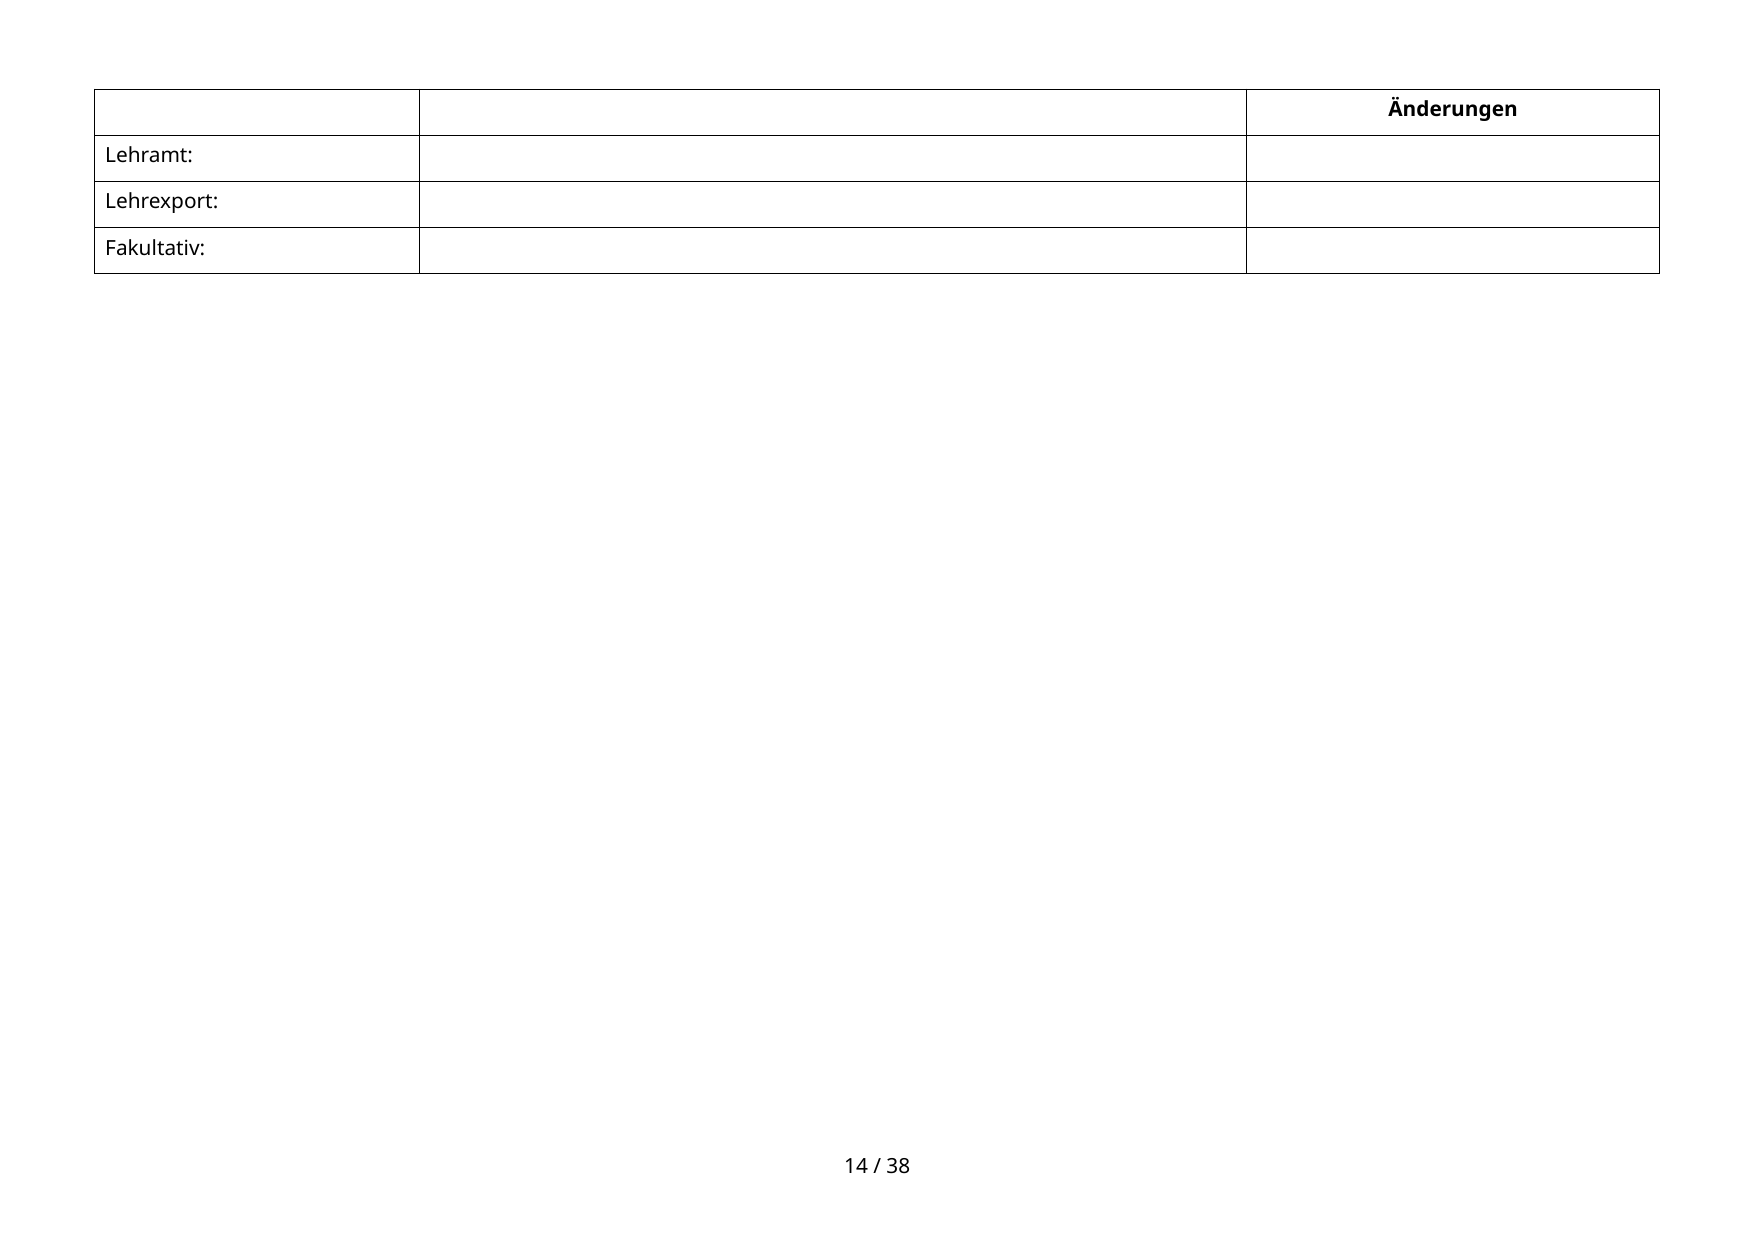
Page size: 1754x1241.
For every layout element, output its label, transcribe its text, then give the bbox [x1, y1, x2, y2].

table_cell Lehrexport: [95, 182, 419, 227]
table_cell [420, 136, 1246, 181]
table_cell [420, 182, 1246, 227]
table_cell [420, 228, 1246, 273]
table_cell Lehramt: [95, 136, 419, 181]
table_header [420, 90, 1246, 134]
table_cell Fakultativ: [95, 228, 419, 273]
table_header Änderungen [1247, 90, 1659, 134]
table_header [95, 90, 419, 134]
table_cell [1247, 182, 1659, 227]
table_cell [1247, 136, 1659, 181]
table_cell [1247, 228, 1659, 273]
